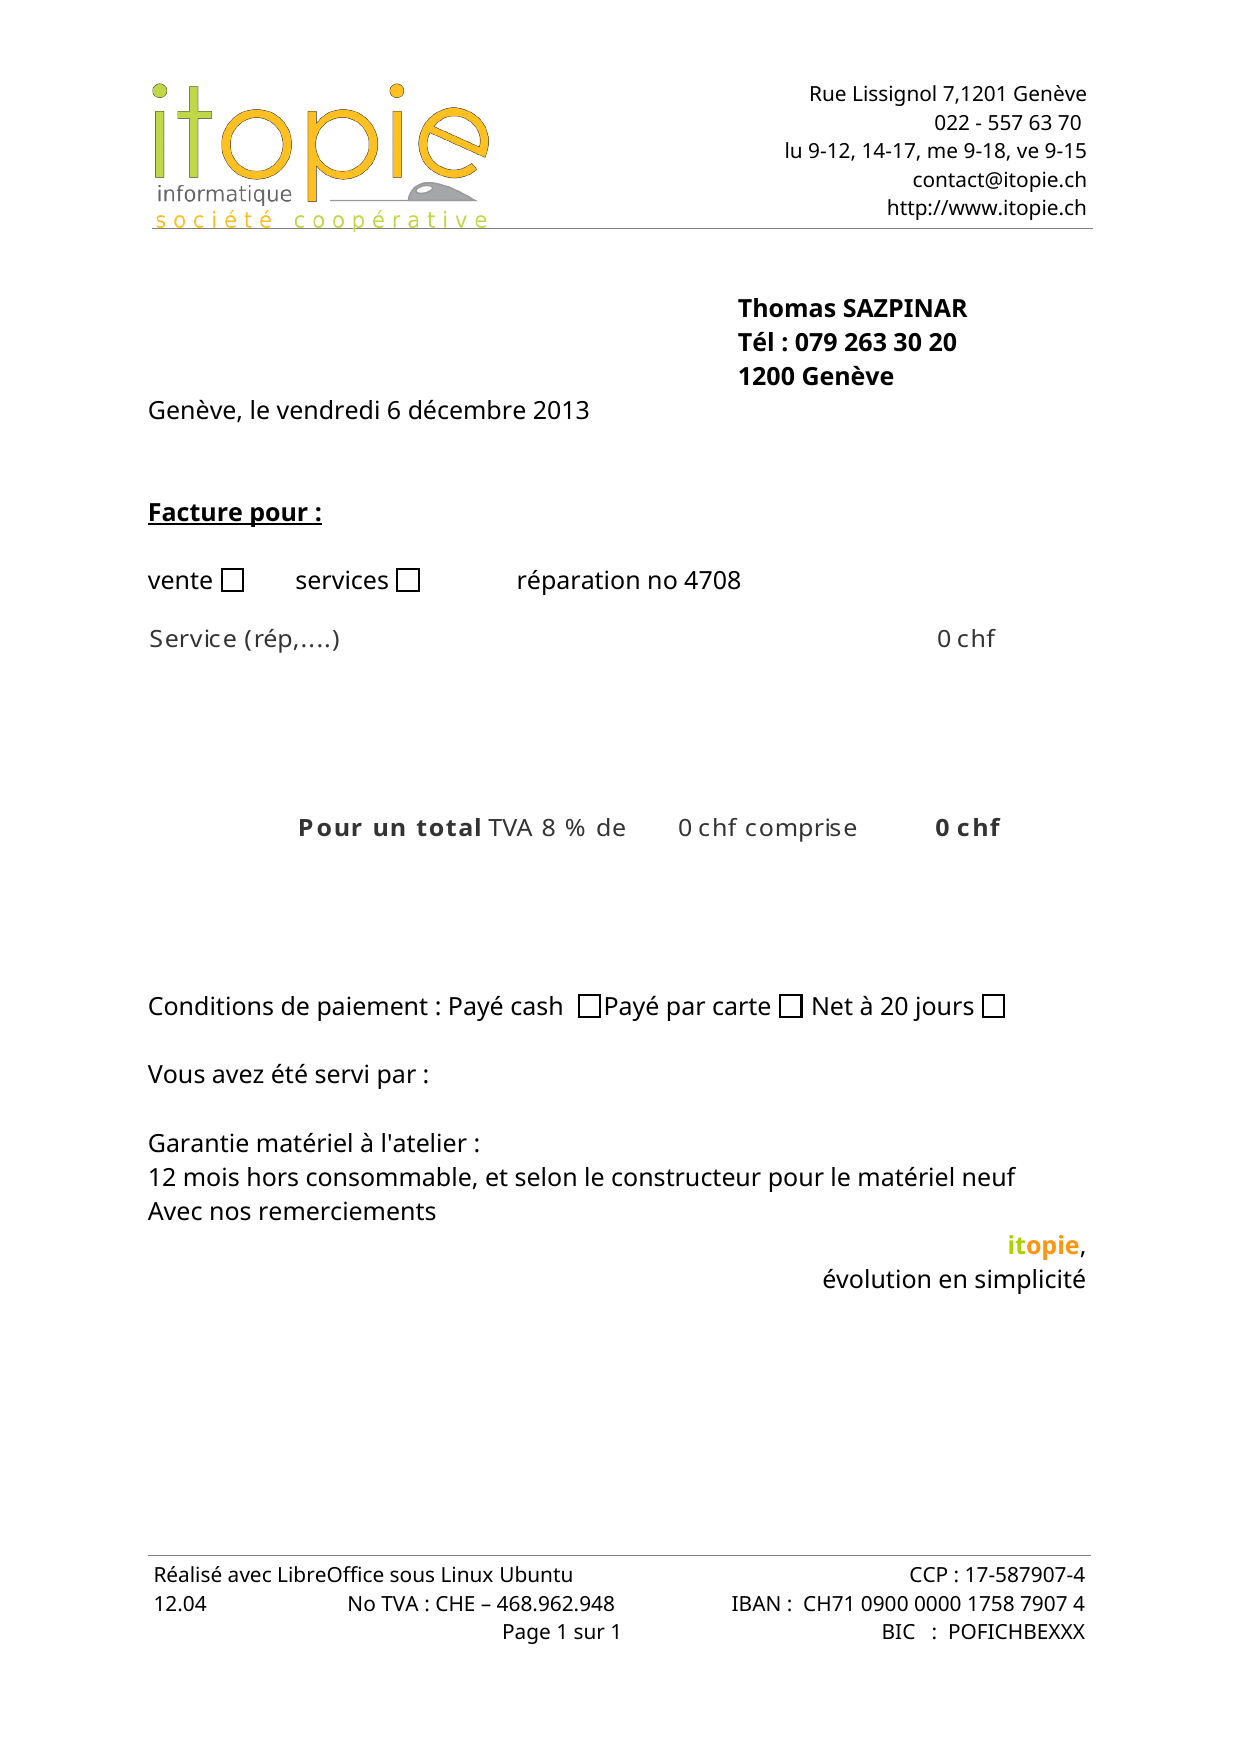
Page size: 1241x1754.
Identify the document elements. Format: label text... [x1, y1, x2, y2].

text évolution en simplicité [148, 1262, 1093, 1296]
text Facture pour : [148, 495, 1093, 529]
text itopie, [148, 1227, 1093, 1262]
text Conditions de paiement : Payé cash Payé par carte Net à 20 jours [148, 989, 1093, 1023]
text Vous avez été servi par : [148, 1057, 1093, 1091]
picture [138, 72, 500, 244]
text Avec nos remerciements [148, 1193, 1093, 1227]
text Thomas SAZPINAR [148, 290, 1093, 324]
text 1200 Genève [148, 358, 1093, 392]
text Garantie matériel à l'atelier : [148, 1125, 1093, 1159]
text vente services réparation no 4708 [148, 563, 1093, 597]
text Tél : 079 263 30 20 [148, 324, 1093, 358]
text Genève, le vendredi 6 décembre 2013 [148, 392, 1093, 427]
text 12 mois hors consommable, et selon le constructeur pour le matériel neuf [148, 1159, 1093, 1193]
